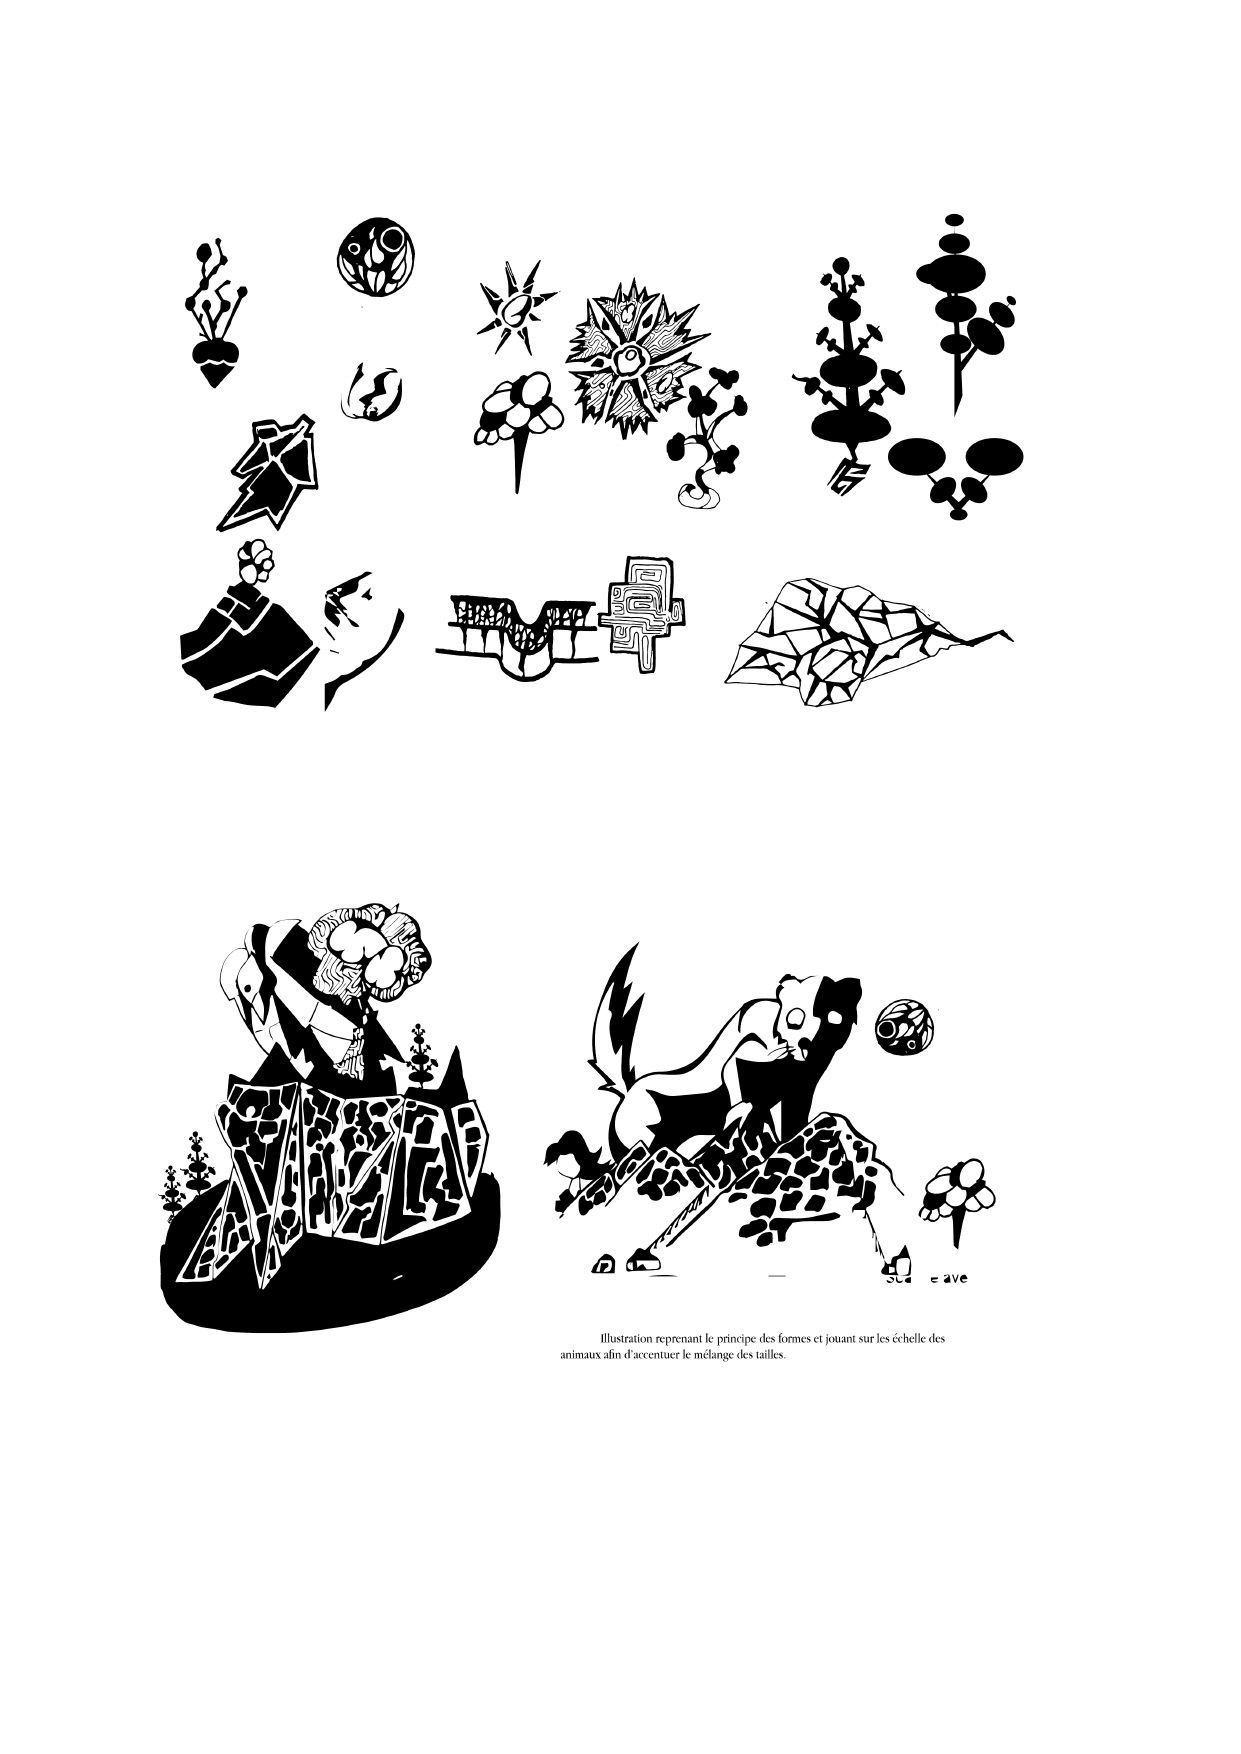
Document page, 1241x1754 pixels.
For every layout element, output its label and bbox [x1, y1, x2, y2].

picture [118, 786, 1056, 1450]
picture [118, 118, 1056, 781]
